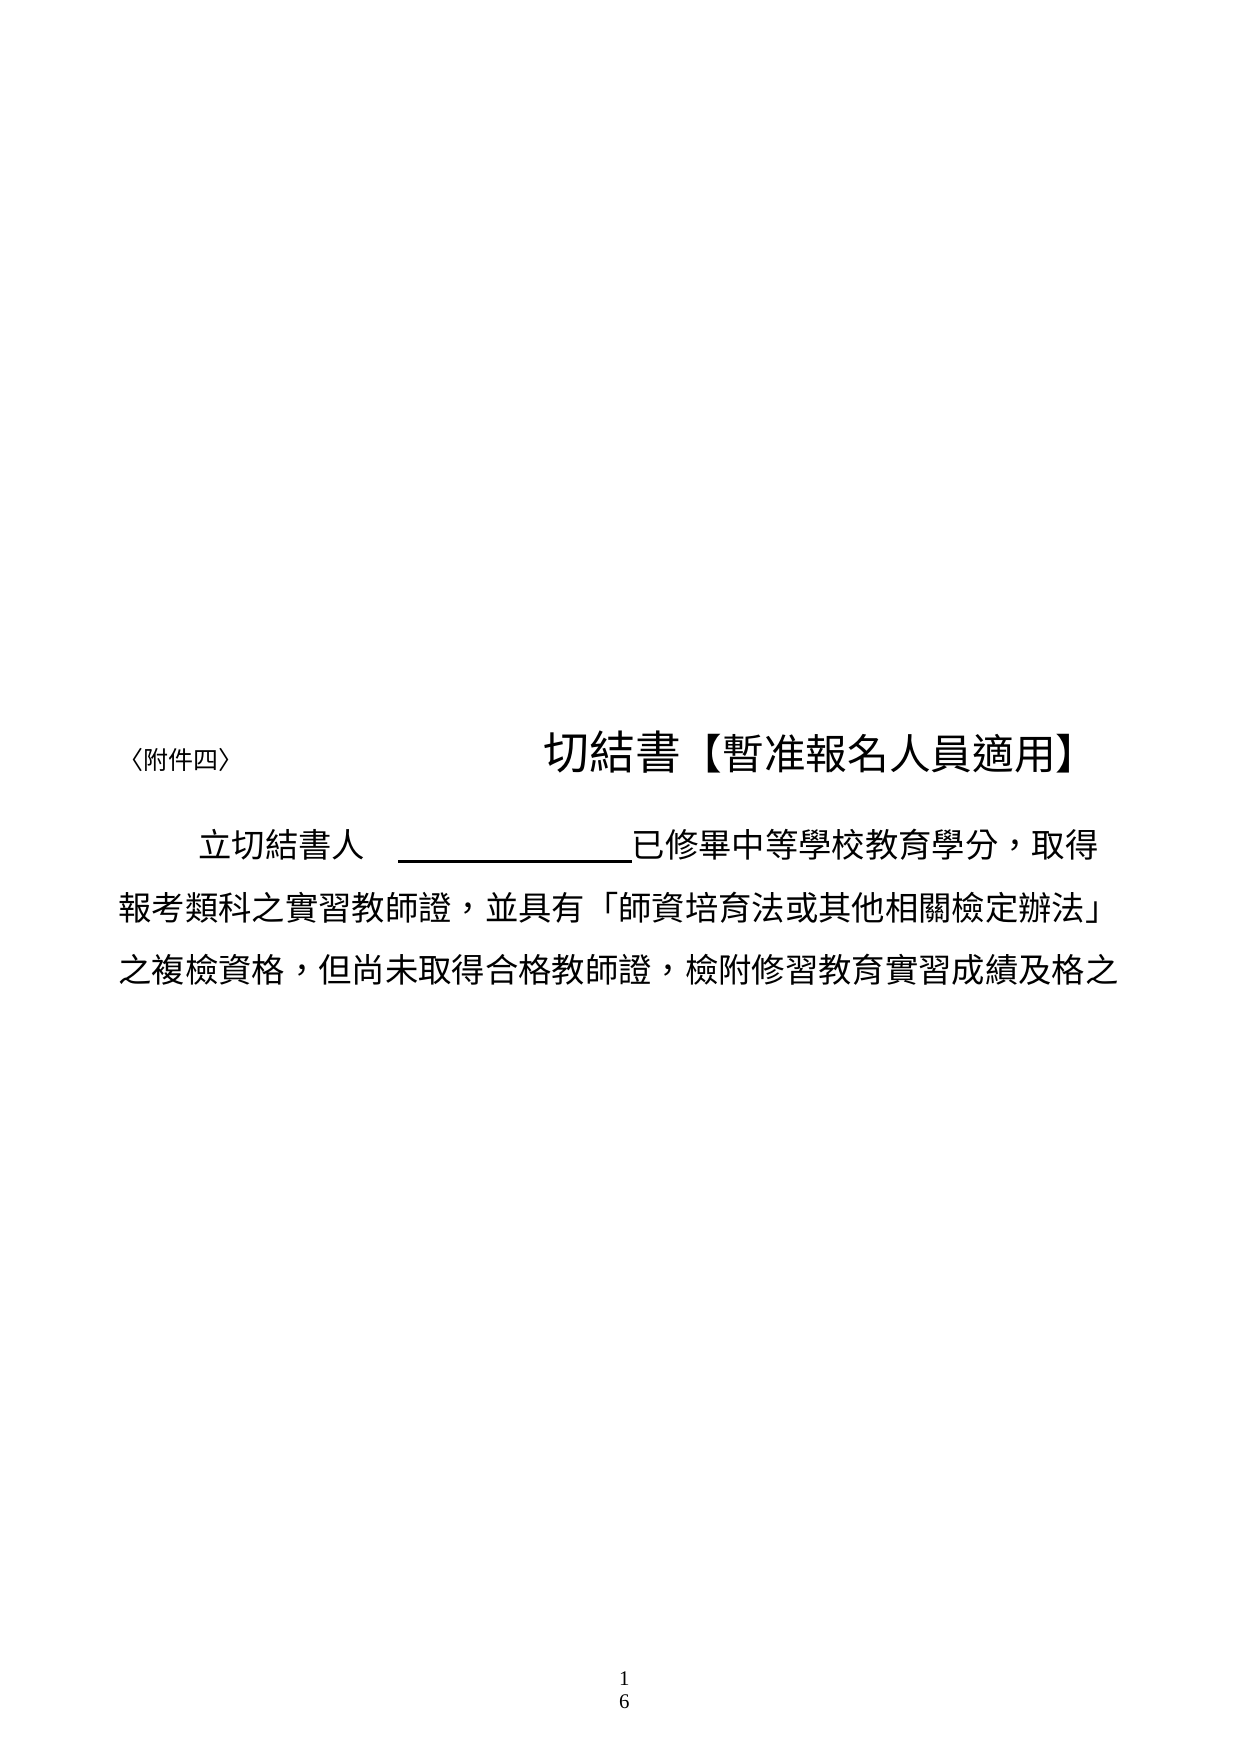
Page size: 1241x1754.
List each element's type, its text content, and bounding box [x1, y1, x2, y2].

text 立切結書人 已修畢中等學校教育學分，取得報考類科之實習教師證，並具有「師資培育法或其他相關檢定辦法」之複檢資格，但尚未取得合格教師證，檢附修習教育實習成績及格之 [118, 801, 1122, 989]
text 〈附件四〉 切結書【暫准報名人員適用】 [118, 676, 1122, 801]
